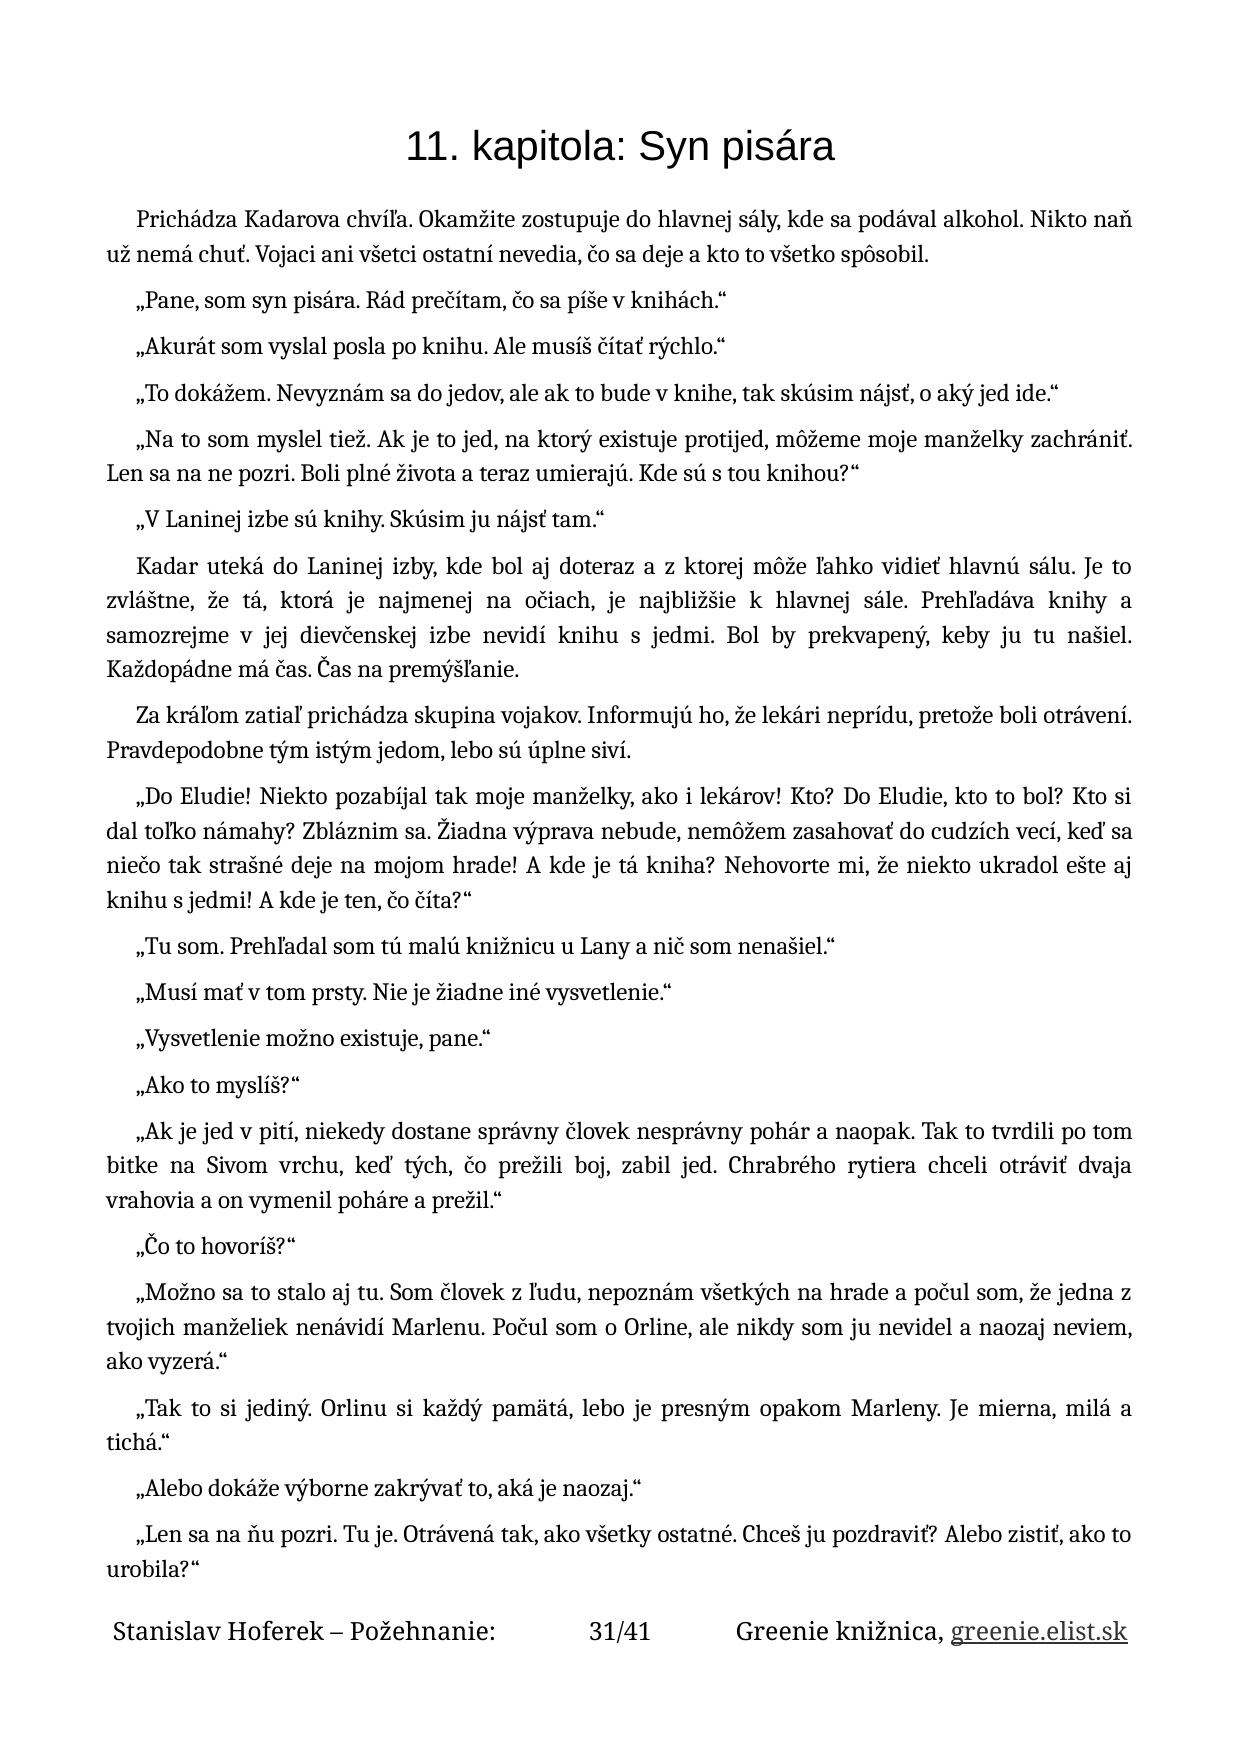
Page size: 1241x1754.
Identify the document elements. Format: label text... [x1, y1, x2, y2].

text „Do Eludie! Niekto pozabíjal tak moje manželky, ako i lekárov! Kto? Do Eludie, kto to bol? Kto si dal toľko námahy? Zbláznim sa. Žiadna výprava nebude, nemôžem zasahovať do cudzích vecí, keď sa niečo tak strašné deje na mojom hrade! A kde je tá kniha? Nehovorte mi, že niekto ukradol ešte aj knihu s jedmi! A kde je ten, čo číta?“ [106, 782, 1134, 914]
text „V Laninej izbe sú knihy. Skúsim ju nájsť tam.“ [106, 505, 1134, 534]
text Za kráľom zatiaľ prichádza skupina vojakov. Informujú ho, že lekári neprídu, pretože boli otrávení. Pravdepodobne tým istým jedom, lebo sú úplne siví. [106, 701, 1134, 764]
text „Ako to myslíš?“ [106, 1071, 1134, 1099]
text „Vysvetlenie možno existuje, pane.“ [106, 1024, 1134, 1053]
text „Tak to si jediný. Orlinu si každý pamätá, lebo je presným opakom Marleny. Je mierna, milá a tichá.“ [106, 1393, 1134, 1457]
subtitle 11. kapitola: Syn pisára [106, 121, 1134, 169]
text „Akurát som vyslal posla po knihu. Ale musíš čítať rýchlo.“ [106, 332, 1134, 361]
text Kadar uteká do Laninej izby, kde bol aj doteraz a z ktorej môže ľahko vidieť hlavnú sálu. Je to zvláštne, že tá, ktorá je najmenej na očiach, je najbližšie k hlavnej sále. Prehľadáva knihy a samozrejme v jej dievčenskej izbe nevidí knihu s jedmi. Bol by prekvapený, keby ju tu našiel. Každopádne má čas. Čas na premýšľanie. [106, 552, 1134, 684]
text „Čo to hovoríš?“ [106, 1232, 1134, 1261]
text „To dokážem. Nevyznám sa do jedov, ale ak to bude v knihe, tak skúsim nájsť, o aký jed ide.“ [106, 378, 1134, 407]
text „Ak je jed v pití, niekedy dostane správny človek nesprávny pohár a naopak. Tak to tvrdili po tom bitke na Sivom vrchu, keď tých, čo prežili boj, zabil jed. Chrabrého rytiera chceli otráviť dvaja vrahovia a on vymenil poháre a prežil.“ [106, 1117, 1134, 1214]
text „Tu som. Prehľadal som tú malú knižnicu u Lany a nič som nenašiel.“ [106, 932, 1134, 961]
text „Možno sa to stalo aj tu. Som človek z ľudu, nepoznám všetkých na hrade a počul som, že jedna z tvojich manželiek nenávidí Marlenu. Počul som o Orline, ale nikdy som ju nevidel a naozaj neviem, ako vyzerá.“ [106, 1278, 1134, 1376]
text „Na to som myslel tiež. Ak je to jed, na ktorý existuje protijed, môžeme moje manželky zachrániť. Len sa na ne pozri. Boli plné života a teraz umierajú. Kde sú s tou knihou?“ [106, 425, 1134, 488]
text „Musí mať v tom prsty. Nie je žiadne iné vysvetlenie.“ [106, 978, 1134, 1007]
text „Pane, som syn pisára. Rád prečítam, čo sa píše v knihách.“ [106, 286, 1134, 315]
text Prichádza Kadarova chvíľa. Okamžite zostupuje do hlavnej sály, kde sa podával alkohol. Nikto naň už nemá chuť. Vojaci ani všetci ostatní nevedia, čo sa deje a kto to všetko spôsobil. [106, 205, 1134, 268]
text „Len sa na ňu pozri. Tu je. Otrávená tak, ako všetky ostatné. Chceš ju pozdraviť? Alebo zistiť, ako to urobila?“ [106, 1520, 1134, 1584]
text „Alebo dokáže výborne zakrývať to, aká je naozaj.“ [106, 1474, 1134, 1503]
